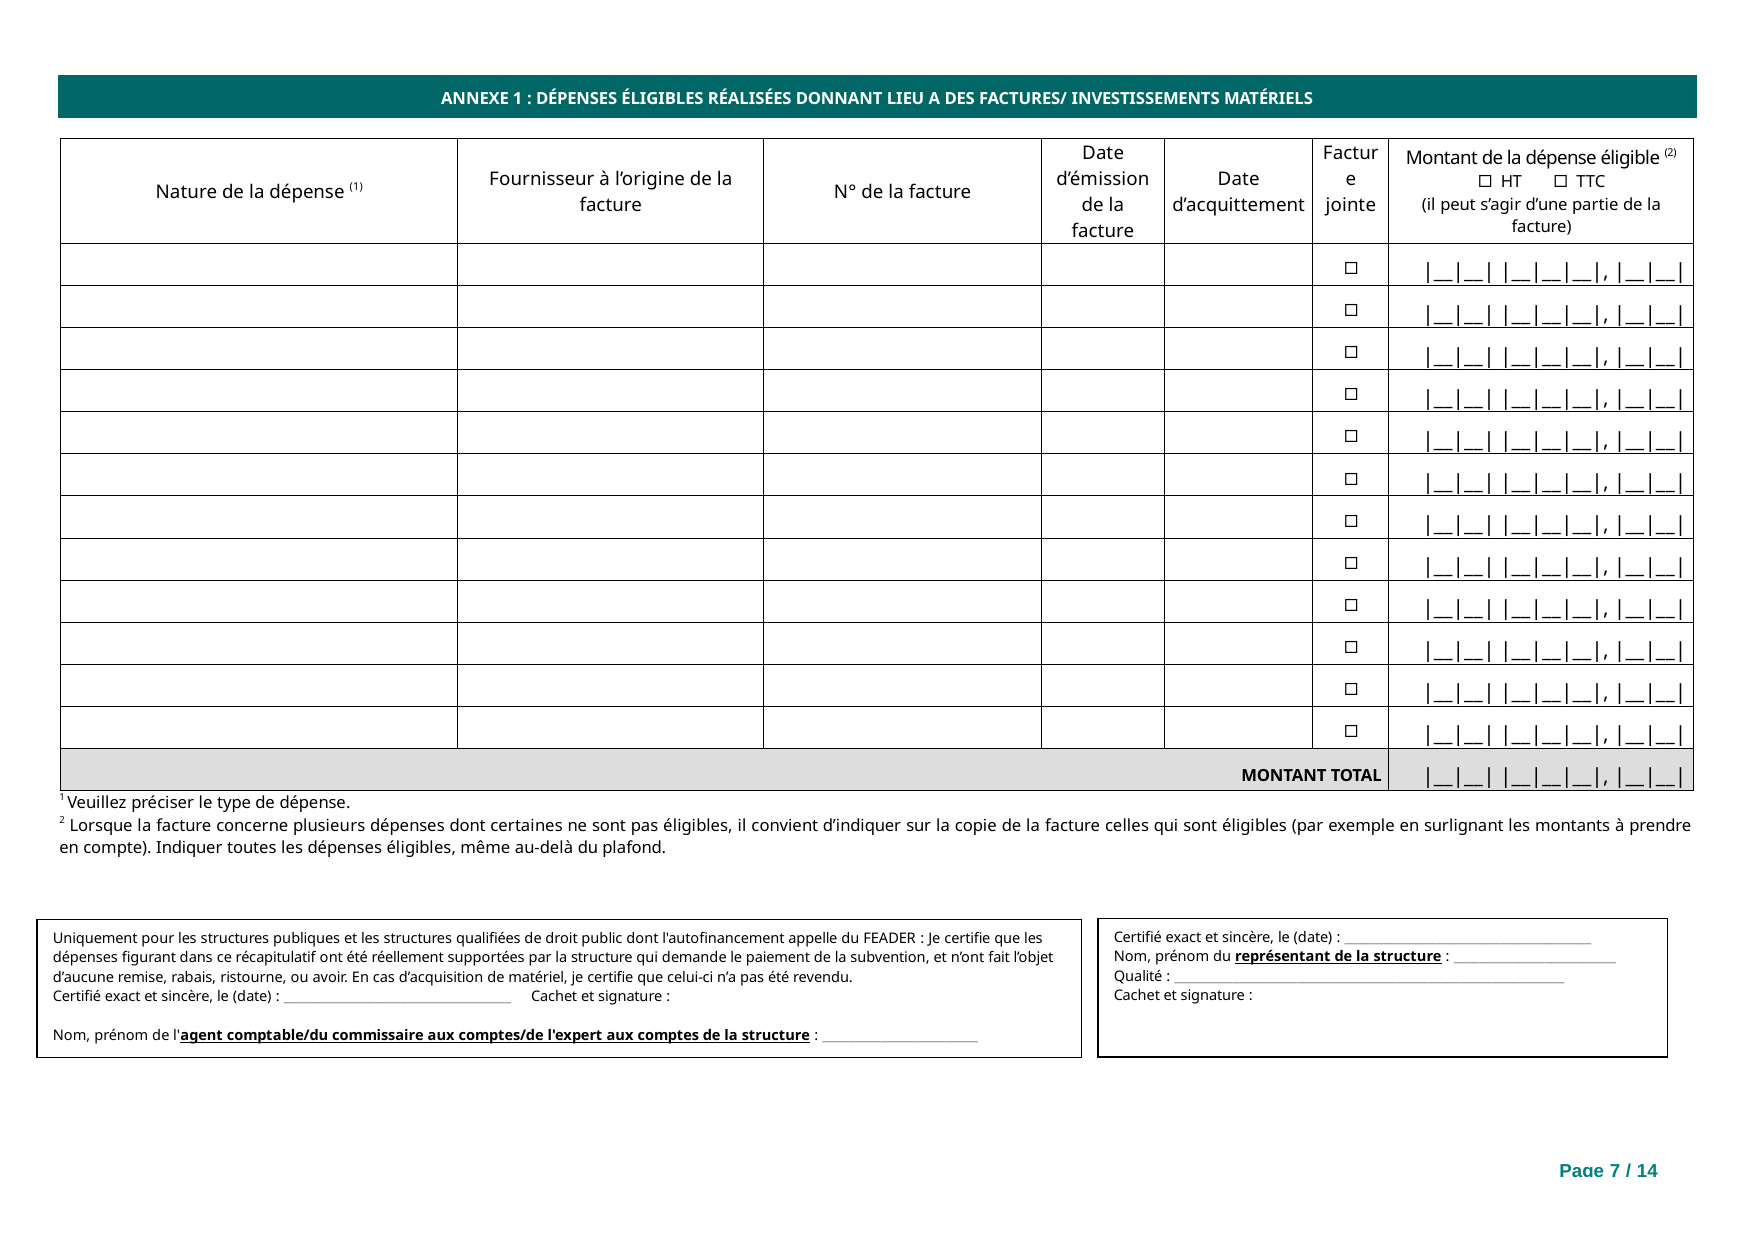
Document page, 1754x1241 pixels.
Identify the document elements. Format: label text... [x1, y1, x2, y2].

table_cell  [1313, 665, 1388, 706]
table_cell  [1313, 412, 1388, 453]
table_cell [764, 623, 1041, 664]
table_cell [764, 286, 1041, 327]
text Nom, prénom du représentant de la structure : _________________________ [1113, 946, 1651, 966]
table_cell [1165, 286, 1312, 327]
text Qualité : ____________________________________________________________ [1113, 966, 1651, 985]
table_cell [61, 244, 457, 285]
table_cell [61, 412, 457, 453]
table_cell [1042, 665, 1164, 706]
table_cell [61, 623, 457, 664]
table_cell [1165, 581, 1312, 622]
table_cell [764, 370, 1041, 411]
table_cell [764, 581, 1041, 622]
table_cell [458, 665, 763, 706]
table_cell [1165, 328, 1312, 369]
table_cell [1165, 665, 1312, 706]
table_cell [1165, 623, 1312, 664]
text 2 Lorsque la facture concerne plusieurs dépenses dont certaines ne sont pas éligibles, il convient d’indiquer sur la copie de la facture celles qui sont éligibles (par exemple en surlignant les montants à prendre en compte). Indiquer toutes les dépenses éligibles, même au-delà du plafond. [59, 813, 1695, 858]
table_cell [1042, 623, 1164, 664]
table_cell [61, 454, 457, 495]
table_cell |__|__| |__|__|__|, |__|__| [1389, 496, 1693, 537]
table_cell [458, 496, 763, 537]
table_cell |__|__| |__|__|__|, |__|__| [1389, 412, 1693, 453]
table_cell [764, 454, 1041, 495]
table_header Nature de la dépense (1) [61, 139, 457, 243]
table_cell  [1313, 454, 1388, 495]
table_cell |__|__| |__|__|__|, |__|__| [1389, 328, 1693, 369]
table_header ANNEXE 1 : Dépenses éligibles réalisées donnant lieu a des factures/ investissements matériels [61, 78, 1693, 115]
table_cell |__|__| |__|__|__|, |__|__| [1389, 665, 1693, 706]
table_cell [61, 370, 457, 411]
table_cell [1165, 496, 1312, 537]
table_cell [1165, 707, 1312, 748]
table_cell [61, 286, 457, 327]
table_cell [1042, 286, 1164, 327]
table_cell [61, 496, 457, 537]
table_cell [458, 454, 763, 495]
table_header Montant de la dépense éligible (2)  HT  TTC (il peut s’agir d’une partie de la facture) [1389, 139, 1693, 243]
table_cell [458, 707, 763, 748]
table_cell [1042, 370, 1164, 411]
text Cachet et signature : [1113, 985, 1651, 1004]
table_cell |__|__| |__|__|__|, |__|__| [1389, 581, 1693, 622]
table_cell [1042, 581, 1164, 622]
table_header Facture jointe [1313, 139, 1388, 243]
table_cell [61, 539, 457, 579]
table_cell [458, 412, 763, 453]
table_cell [1165, 454, 1312, 495]
table_cell [458, 370, 763, 411]
table_cell [764, 412, 1041, 453]
table_cell [61, 328, 457, 369]
table_cell  [1313, 328, 1388, 369]
table_cell |__|__| |__|__|__|, |__|__| [1389, 454, 1693, 495]
table_cell  [1313, 623, 1388, 664]
table_cell [458, 581, 763, 622]
text Nom, prénom de l'agent comptable/du commissaire aux comptes/de l'expert aux comptes de la structure : ________________________ [53, 1025, 1066, 1044]
text 1 Veuillez préciser le type de dépense. [59, 791, 1695, 813]
table_cell [458, 244, 763, 285]
table_cell  [1313, 244, 1388, 285]
table_cell [1165, 412, 1312, 453]
table_header Fournisseur à l’origine de la facture [458, 139, 763, 243]
table_cell |__|__| |__|__|__|, |__|__| [1389, 707, 1693, 748]
table_cell [458, 286, 763, 327]
table_header Date d’émission de la facture [1042, 139, 1164, 243]
table_header N° de la facture [764, 139, 1041, 243]
table_cell [1042, 328, 1164, 369]
table_cell [458, 539, 763, 579]
table_cell  [1313, 286, 1388, 327]
table_cell  [1313, 539, 1388, 579]
table_cell [458, 328, 763, 369]
table_cell [1042, 454, 1164, 495]
table_cell [764, 496, 1041, 537]
table_cell  [1313, 496, 1388, 537]
table_cell [61, 665, 457, 706]
table_cell [1042, 539, 1164, 579]
table_cell [764, 665, 1041, 706]
table_cell |__|__| |__|__|__|, |__|__| [1389, 539, 1693, 579]
table_cell [61, 581, 457, 622]
table_cell [1165, 539, 1312, 579]
table_cell  [1313, 370, 1388, 411]
text Uniquement pour les structures publiques et les structures qualifiées de droit public dont l'autofinancement appelle du FEADER : Je certifie que les dépenses figurant dans ce récapitulatif ont été réellement supportées par la structure qui demande le paiement de la subvention, et n’ont fait l’objet d’aucune remise, rabais, ristourne, ou avoir. En cas d’acquisition de matériel, je certifie que celui-ci n’a pas été revendu. [53, 927, 1066, 986]
table_header Date d’acquittement [1165, 139, 1312, 243]
text Certifié exact et sincère, le (date) : ___________________________________ Cachet et signature : [53, 986, 1066, 1005]
table_cell  [1313, 581, 1388, 622]
table_cell  [1313, 707, 1388, 748]
table_cell |__|__| |__|__|__|, |__|__| [1389, 244, 1693, 285]
table_cell [764, 328, 1041, 369]
table_cell [1165, 244, 1312, 285]
table_cell MONTANT TOTAL [61, 749, 1388, 790]
table_cell [1042, 496, 1164, 537]
table_cell |__|__| |__|__|__|, |__|__| [1389, 749, 1693, 790]
table_cell [764, 539, 1041, 579]
table_cell |__|__| |__|__|__|, |__|__| [1389, 370, 1693, 411]
table_cell [764, 707, 1041, 748]
table_cell [458, 623, 763, 664]
table_cell [61, 707, 457, 748]
table_cell [1042, 244, 1164, 285]
table_cell [1042, 412, 1164, 453]
table_cell |__|__| |__|__|__|, |__|__| [1389, 286, 1693, 327]
text Certifié exact et sincère, le (date) : ______________________________________ [1113, 927, 1651, 946]
table_cell [1165, 370, 1312, 411]
table_cell [1042, 707, 1164, 748]
table_cell [764, 244, 1041, 285]
table_cell |__|__| |__|__|__|, |__|__| [1389, 623, 1693, 664]
